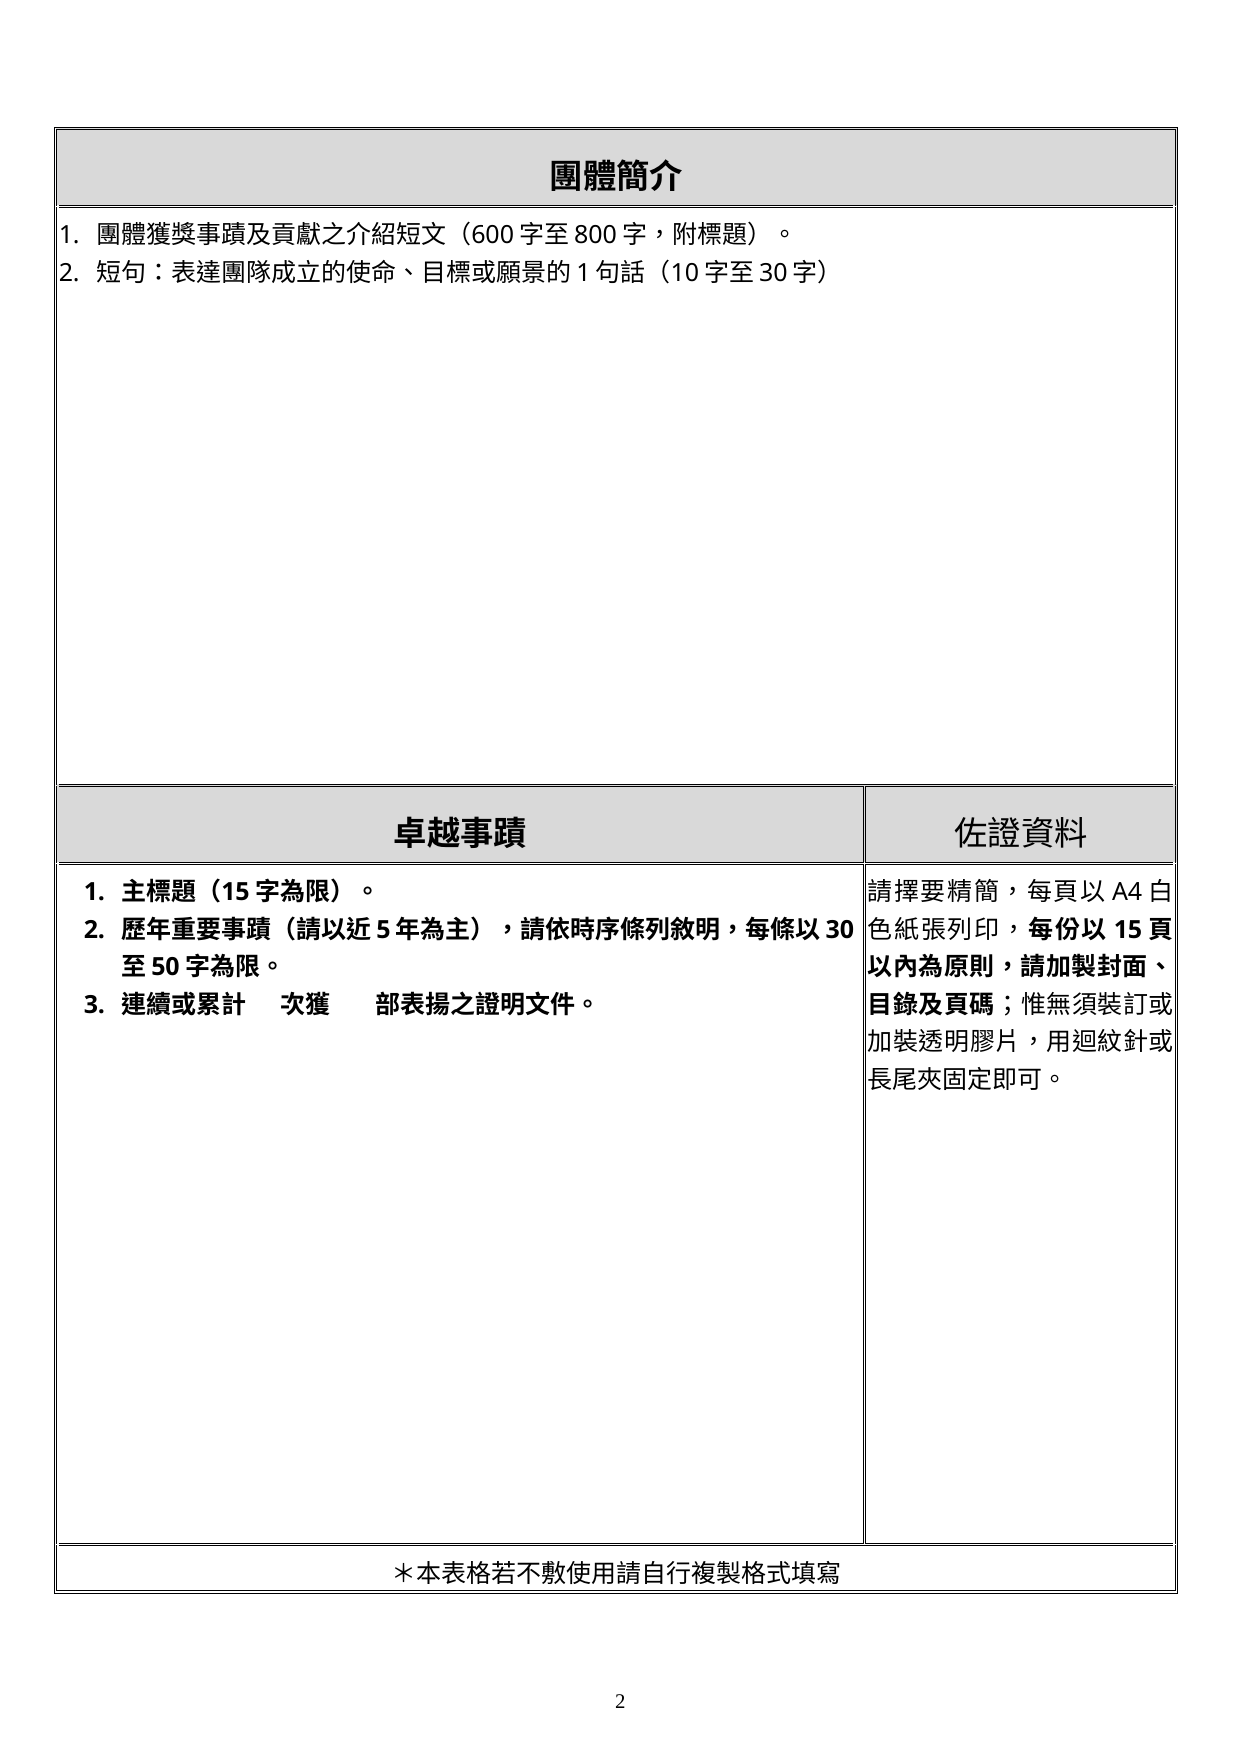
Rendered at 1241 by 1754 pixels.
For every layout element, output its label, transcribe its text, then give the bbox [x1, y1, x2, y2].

table_cell 團體獲獎事蹟及貢獻之介紹短文（600字至800字，附標題）。 短句：表達團隊成立的使命、目標或願景的1句話（10字至30字） [56, 205, 1177, 784]
table_cell 卓越事蹟 [57, 784, 863, 862]
table_cell 佐證資料 [866, 784, 1175, 862]
table_cell 請擇要精簡，每頁以A4白色紙張列印，每份以15頁以內為原則，請加製封面、目錄及頁碼；惟無須裝訂或加裝透明膠片，用迴紋針或長尾夾固定即可。 [866, 862, 1175, 1543]
table_cell ＊本表格若不敷使用請自行複製格式填寫 [56, 1543, 1177, 1590]
table_cell 主標題（15字為限）。 歷年重要事蹟（請以近5年為主），請依時序條列敘明，每條以30至50字為限。 連續或累計 次獲 部表揚之證明文件。 [57, 862, 863, 1543]
table_cell 團體簡介 佐證資料 [57, 130, 1175, 205]
